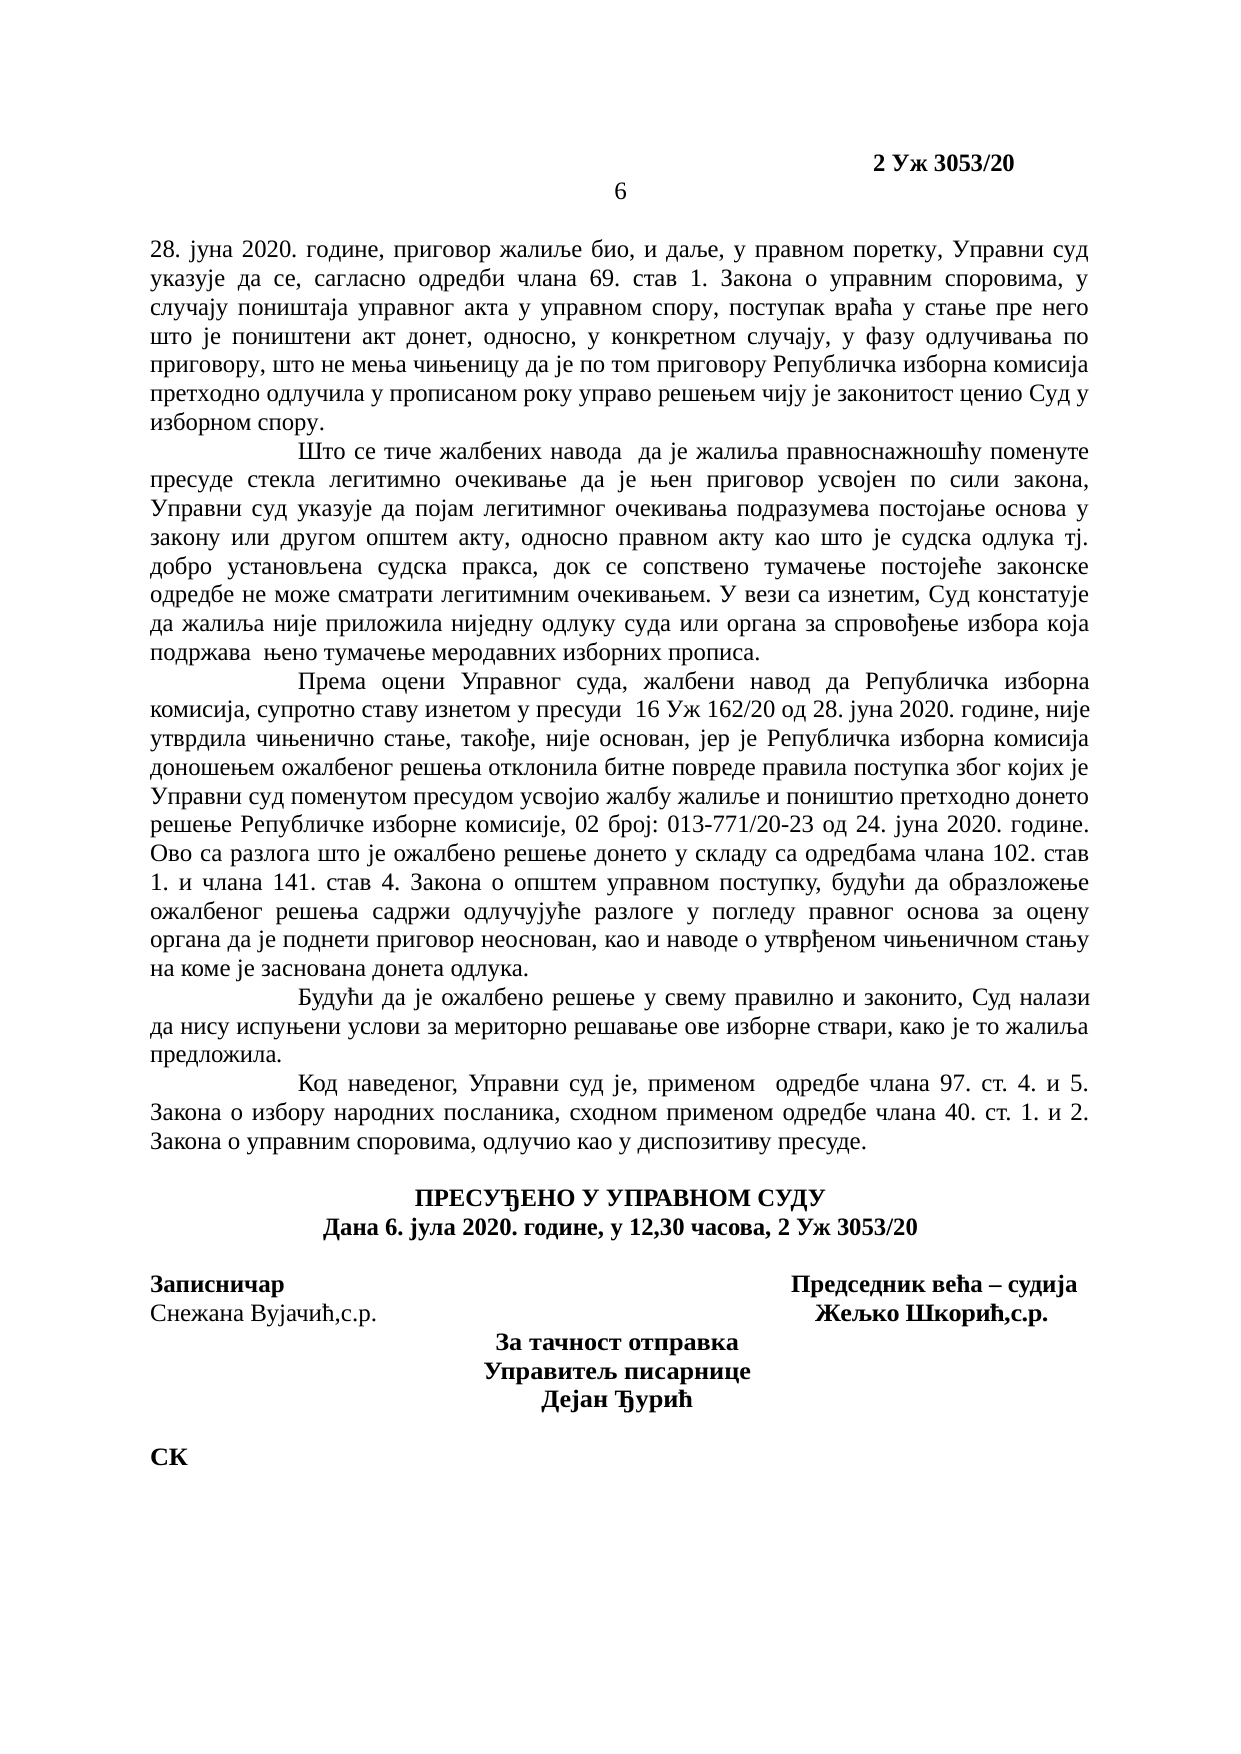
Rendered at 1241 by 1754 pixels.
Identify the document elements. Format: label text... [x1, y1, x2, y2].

text За тачност отправка [150, 1327, 1091, 1356]
text Дана 6. јула 2020. године, у 12,30 часова, 2 Уж 3053/20 [150, 1212, 1091, 1241]
text Код наведеног, Управни суд је, применом одредбе члана 97. ст. 4. и 5. Закона о избору народних посланика, сходном применом одредбе члана 40. ст. 1. и 2. Закона о управним споровима, одлучио као у диспозитиву пресуде. [150, 1068, 1091, 1154]
text Дејан Ђурић [150, 1384, 1091, 1413]
text ПРЕСУЂЕНО У УПРАВНОМ СУДУ [150, 1183, 1091, 1212]
text Према оцени Управног суда, жалбени навод да Републичка изборна комисија, супротно ставу изнетом у пресуди 16 Уж 162/20 од 28. јуна 2020. године, није утврдила чињенично стање, такође, није основан, јер је Републичка изборна комисија доношењем ожалбеног решења отклонила битне повреде правила поступка због којих је Управни суд поменутом пресудом усвојио жалбу жалиље и поништио претходно донето решење Републичке изборне комисије, 02 број: 013-771/20-23 од 24. јуна 2020. године. Ово са разлога што је ожалбено решење донето у складу са одредбама члана 102. став 1. и члана 141. став 4. Закона о општем управном поступку, будући да образложење ожалбеног решења садржи одлучујуће разлоге у погледу правног основа за оцену органа да је поднети приговор неоснован, као и наводе о утврђеном чињеничном стању на коме је заснована донета одлука. [150, 666, 1091, 982]
text СК [150, 1442, 1091, 1471]
text Управитељ писарнице [150, 1356, 1091, 1384]
text Што се тиче жалбених навода да је жалиља правноснажношћу поменуте пресуде стекла легитимно очекивање да је њен приговор усвојен по сили закона, Управни суд указује да појам легитимног очекивања подразумева постојање основа у закону или другом општем акту, односно правном акту као што је судска одлука тј. добро установљена судска пракса, док се сопствено тумачење постојеће законске одредбе не може сматрати легитимним очекивањем. У вези са изнетим, Суд констатује да жалиља није приложила ниједну одлуку суда или органа за спровођење избора која подржава њено тумачење меродавних изборних прописа. [150, 436, 1091, 666]
text 28. јуна 2020. године, приговор жалиље био, и даље, у правном поретку, Управни суд указује да се, сагласно одредби члана 69. став 1. Закона о управним споровима, у случају поништаја управног акта у управном спору, поступак враћа у стање пре него што је поништени акт донет, односно, у конкретном случају, у фазу одлучивања по приговору, што не мења чињеницу да је по том приговору Републичка изборна комисија претходно одлучила у прописаном року управо решењем чију је законитост ценио Суд у изборном спору. [150, 234, 1091, 436]
text Снежана Вујачић,с.р. Жељко Шкорић,с.р. [150, 1298, 1091, 1327]
text Записничар Председник већа – судија [150, 1269, 1091, 1298]
text Будући да је ожалбено решење у свему правилно и законито, Суд налази да нису испуњени услови за мериторно решавање ове изборне ствари, како је то жалиља предложила. [150, 982, 1091, 1068]
